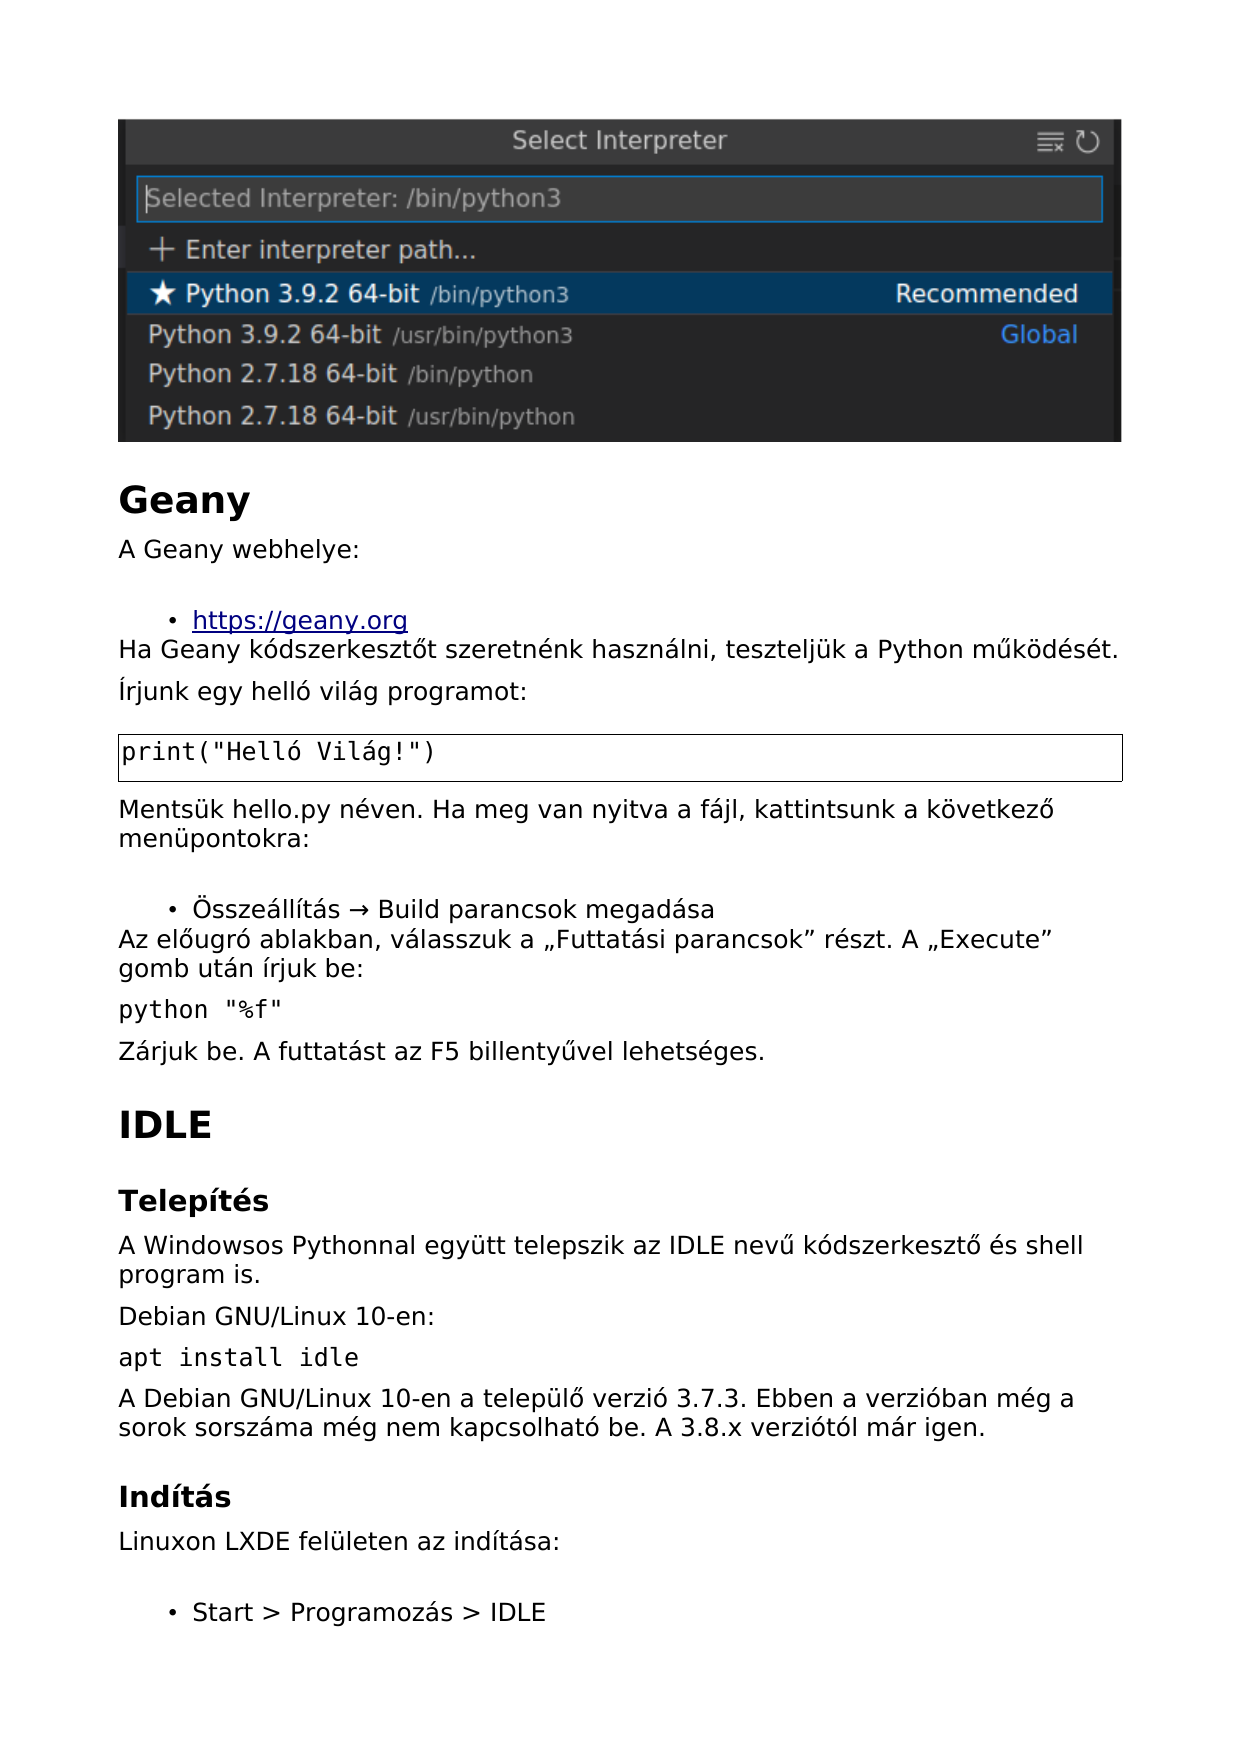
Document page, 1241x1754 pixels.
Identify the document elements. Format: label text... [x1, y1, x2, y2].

subtitle IDLE [118, 1103, 1122, 1147]
list https://geany.org [177, 606, 1122, 636]
text A Windowsos Pythonnal együtt telepszik az IDLE nevű kódszerkesztő és shell program is. [118, 1231, 1122, 1289]
text Debian GNU/Linux 10-en: [118, 1302, 1122, 1331]
text Zárjuk be. A futtatást az F5 billentyűvel lehetséges. [118, 1037, 1122, 1066]
text python "%f" [118, 996, 1122, 1025]
text A Debian GNU/Linux 10-en a települő verzió 3.7.3. Ebben a verzióban még a sorok sorszáma még nem kapcsolható be. A 3.8.x verziótól már igen. [118, 1384, 1122, 1443]
subtitle Geany [118, 479, 1122, 523]
subtitle Indítás [118, 1480, 1122, 1514]
text Az előugró ablakban, válasszuk a „Futtatási parancsok” részt. A „Execute” gomb után írjuk be: [118, 925, 1122, 983]
table_header print("Helló Világ!") [119, 735, 1122, 781]
text Mentsük hello.py néven. Ha meg van nyitva a fájl, kattintsunk a következő menüpontokra: [118, 795, 1122, 854]
text A Geany webhelye: [118, 535, 1122, 564]
text Linuxon LXDE felületen az indítása: [118, 1527, 1122, 1556]
list Összeállítás → Build parancsok megadása [177, 896, 1122, 925]
subtitle Telepítés [118, 1184, 1122, 1218]
text Ha Geany kódszerkesztőt szeretnénk használni, teszteljük a Python működését. [118, 636, 1122, 665]
text Írjunk egy helló világ programot: [118, 677, 1122, 706]
picture [118, 118, 1122, 442]
text apt install idle [118, 1343, 1122, 1373]
list Start > Programozás > IDLE [177, 1598, 1122, 1627]
